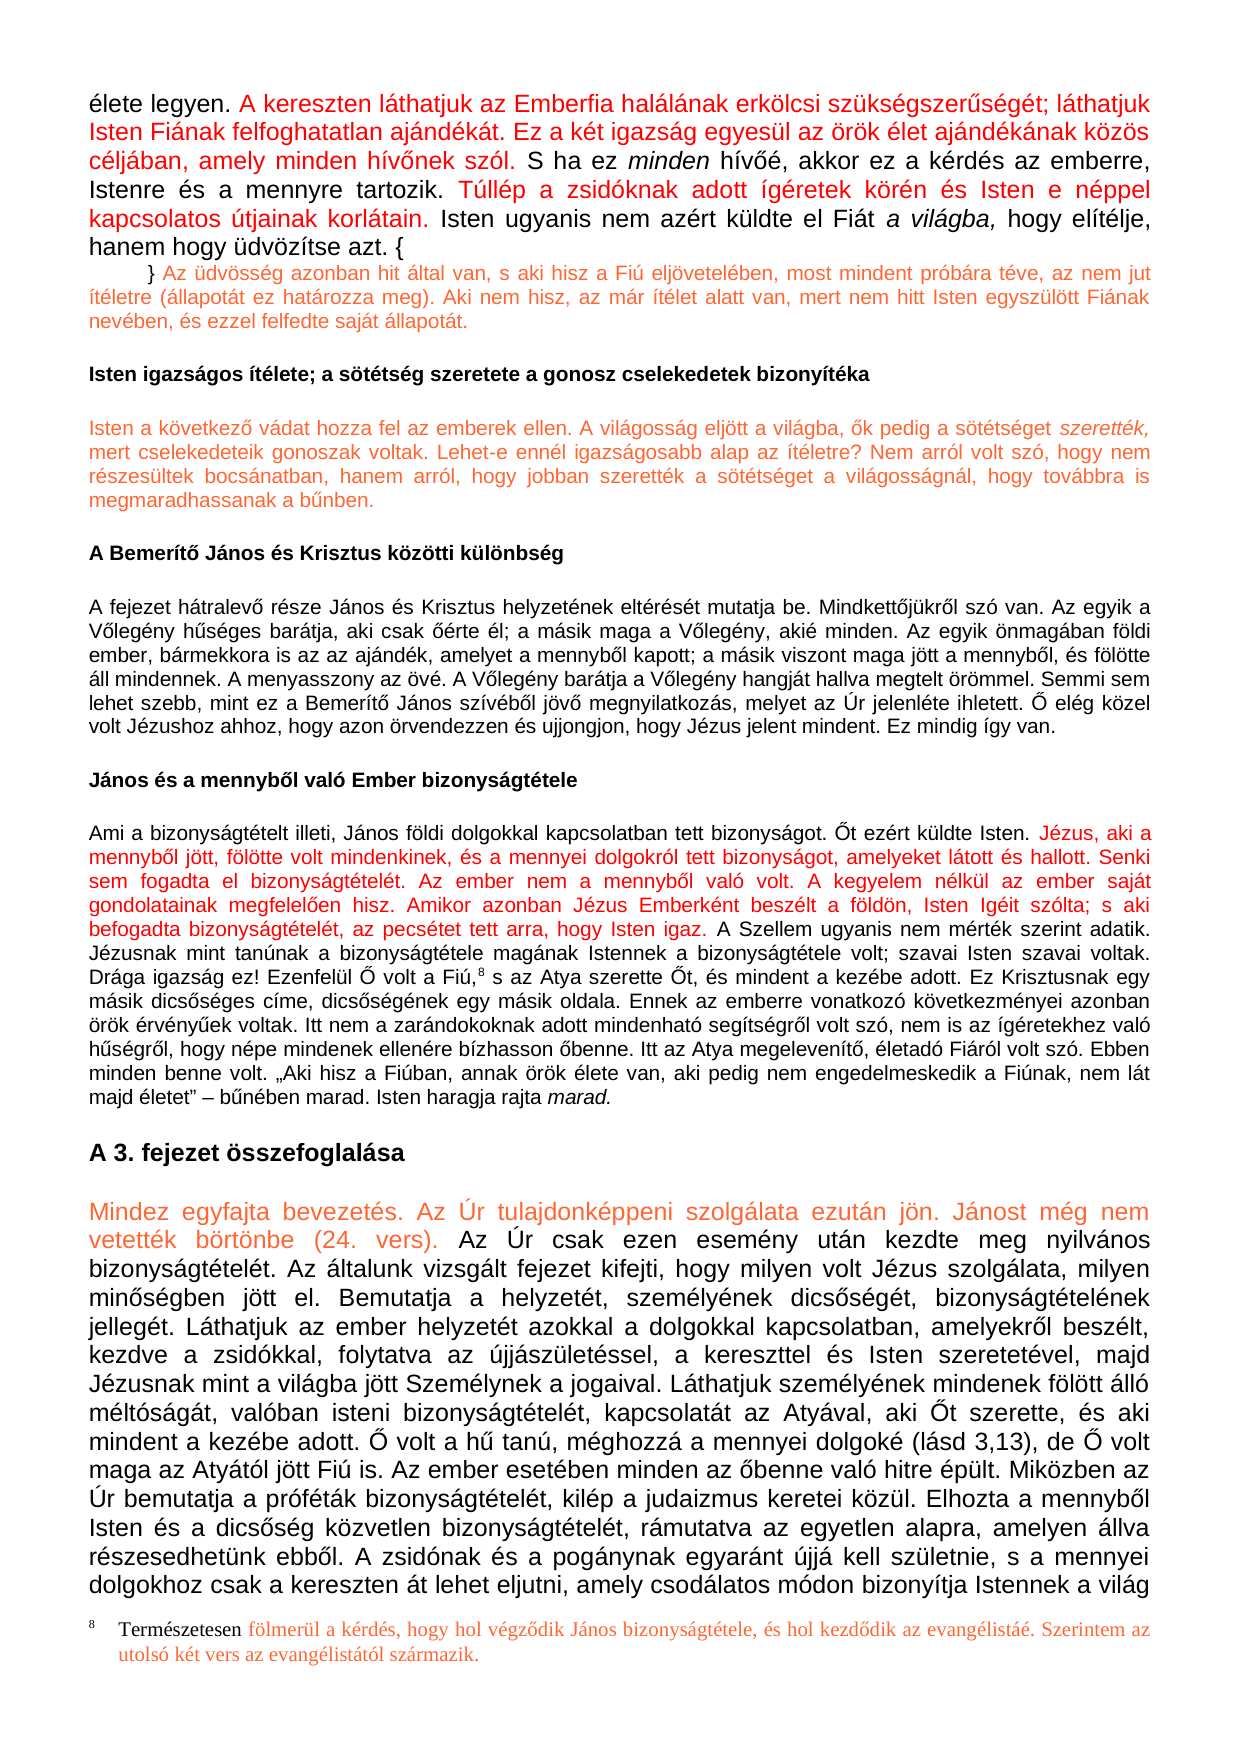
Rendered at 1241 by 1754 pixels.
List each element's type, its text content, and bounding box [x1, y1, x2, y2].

text } Az üdvösség azonban hit által van, s aki hisz a Fiú eljövetelében, most mindent próbára téve, az nem jut ítéletre (állapotát ez határozza meg). Aki nem hisz, az már ítélet alatt van, mert nem hitt Isten egyszülött Fiának nevében, és ezzel felfedte saját állapotát. [88, 261, 1152, 333]
text Ami a bizonyságtételt illeti, János földi dolgokkal kapcsolatban tett bizonyságot. Őt ezért küldte Isten. Jézus, aki a mennyből jött, fölötte volt mindenkinek, és a mennyei dolgokról tett bizonyságot, amelyeket látott és hallott. Senki sem fogadta el bizonyságtételét. Az ember nem a mennyből való volt. A kegyelem nélkül az ember saját gondolatainak megfelelően hisz. Amikor azonban Jézus Emberként beszélt a földön, Isten Igéit szólta; s aki befogadta bizonyságtételét, az pecsétet tett arra, hogy Isten igaz. A Szellem ugyanis nem mérték szerint adatik. Jézusnak mint tanúnak a bizonyságtétele magának Istennek a bizonyságtétele volt; szavai Isten szavai voltak. Drága igazság ez! Ezenfelül Ő volt a Fiú, s az Atya szerette Őt, és mindent a kezébe adott. Ez Krisztusnak egy másik dicsőséges címe, dicsőségének egy másik oldala. Ennek az emberre vonatkozó következményei azonban örök érvényűek voltak. Itt nem a zarándokoknak adott mindenható segítségről volt szó, nem is az ígéretekhez való hűségről, hogy népe mindenek ellenére bízhasson őbenne. Itt az Atya megelevenítő, életadó Fiáról volt szó. Ebben minden benne volt. „Aki hisz a Fiúban, annak örök élete van, aki pedig nem engedelmeskedik a Fiúnak, nem lát majd életet” – bűnében marad. Isten haragja rajta marad. [88, 821, 1152, 1109]
text Mindez egyfajta bevezetés. Az Úr tulajdonképpeni szolgálata ezután jön. Jánost még nem vetették börtönbe (24. vers). Az Úr csak ezen esemény után kezdte meg nyilvános bizonyságtételét. Az általunk vizsgált fejezet kifejti, hogy milyen volt Jézus szolgálata, milyen minőségben jött el. Bemutatja a helyzetét, személyének dicsőségét, bizonyságtételének jellegét. Láthatjuk az ember helyzetét azokkal a dolgokkal kapcsolatban, amelyekről beszélt, kezdve a zsidókkal, folytatva az újjászületéssel, a kereszttel és Isten szeretetével, majd Jézusnak mint a világba jött Személynek a jogaival. Láthatjuk személyének mindenek fölött álló méltóságát, valóban isteni bizonyságtételét, kapcsolatát az Atyával, aki Őt szerette, és aki mindent a kezébe adott. Ő volt a hű tanú, méghozzá a mennyei dolgoké (lásd 3,13), de Ő volt maga az Atyától jött Fiú is. Az ember esetében minden az őbenne való hitre épült. Miközben az Úr bemutatja a próféták bizonyságtételét, kilép a judaizmus keretei közül. Elhozta a mennyből Isten és a dicsőség közvetlen bizonyságtételét, rámutatva az egyetlen alapra, amelyen állva részesedhetünk ebből. A zsidónak és a pogánynak egyaránt újjá kell születnie, s a mennyei dolgokhoz csak a kereszten át lehet eljutni, amely csodálatos módon bizonyítja Istennek a világ [88, 1196, 1152, 1599]
text Isten a következő vádat hozza fel az emberek ellen. A világosság eljött a világba, ők pedig a sötétséget szerették, mert cselekedeteik gonoszak voltak. Lehet‑e ennél igazságosabb alap az ítéletre? Nem arról volt szó, hogy nem részesültek bocsánatban, hanem arról, hogy jobban szerették a sötétséget a világosságnál, hogy továbbra is megmaradhassanak a bűnben. [88, 416, 1152, 512]
text Isten igazságos ítélete; a sötétség szeretete a gonosz cselekedetek bizonyítéka [88, 362, 1152, 386]
text A Bemerítő János és Krisztus közötti különbség [88, 541, 1152, 565]
text A 3. fejezet összefoglalása [88, 1138, 1152, 1167]
text Természetesen fölmerül a kérdés, hogy hol végződik János bizonyságtétele, és hol kezdődik az evangélistáé. Szerintem az utolsó két vers az evangélistától származik. [88, 1617, 1152, 1665]
text A fejezet hátralevő része János és Krisztus helyzetének eltérését mutatja be. Mindkettőjükről szó van. Az egyik a Vőlegény hűséges barátja, aki csak őérte él; a másik maga a Vőlegény, akié minden. Az egyik önmagában földi ember, bármekkora is az az ajándék, amelyet a mennyből kapott; a másik viszont maga jött a mennyből, és fölötte áll mindennek. A menyasszony az övé. A Vőlegény barátja a Vőlegény hangját hallva megtelt örömmel. Semmi sem lehet szebb, mint ez a Bemerítő János szívéből jövő megnyilatkozás, melyet az Úr jelenléte ihletett. Ő elég közel volt Jézushoz ahhoz, hogy azon örvendezzen és ujjongjon, hogy Jézus jelent mindent. Ez mindig így van. [88, 594, 1152, 738]
text élete legyen. A kereszten láthatjuk az Emberfia halálának erkölcsi szükségszerűségét; láthatjuk Isten Fiának felfoghatatlan ajándékát. Ez a két igazság egyesül az örök élet ajándékának közös céljában, amely minden hívőnek szól. S ha ez minden hívőé, akkor ez a kérdés az emberre, Istenre és a mennyre tartozik. Túllép a zsidóknak adott ígéretek körén és Isten e néppel kapcsolatos útjainak korlátain. Isten ugyanis nem azért küldte el Fiát a világba, hogy elítélje, hanem hogy üdvözítse azt. { [88, 88, 1152, 261]
text János és a mennyből való Ember bizonyságtétele [88, 768, 1152, 792]
